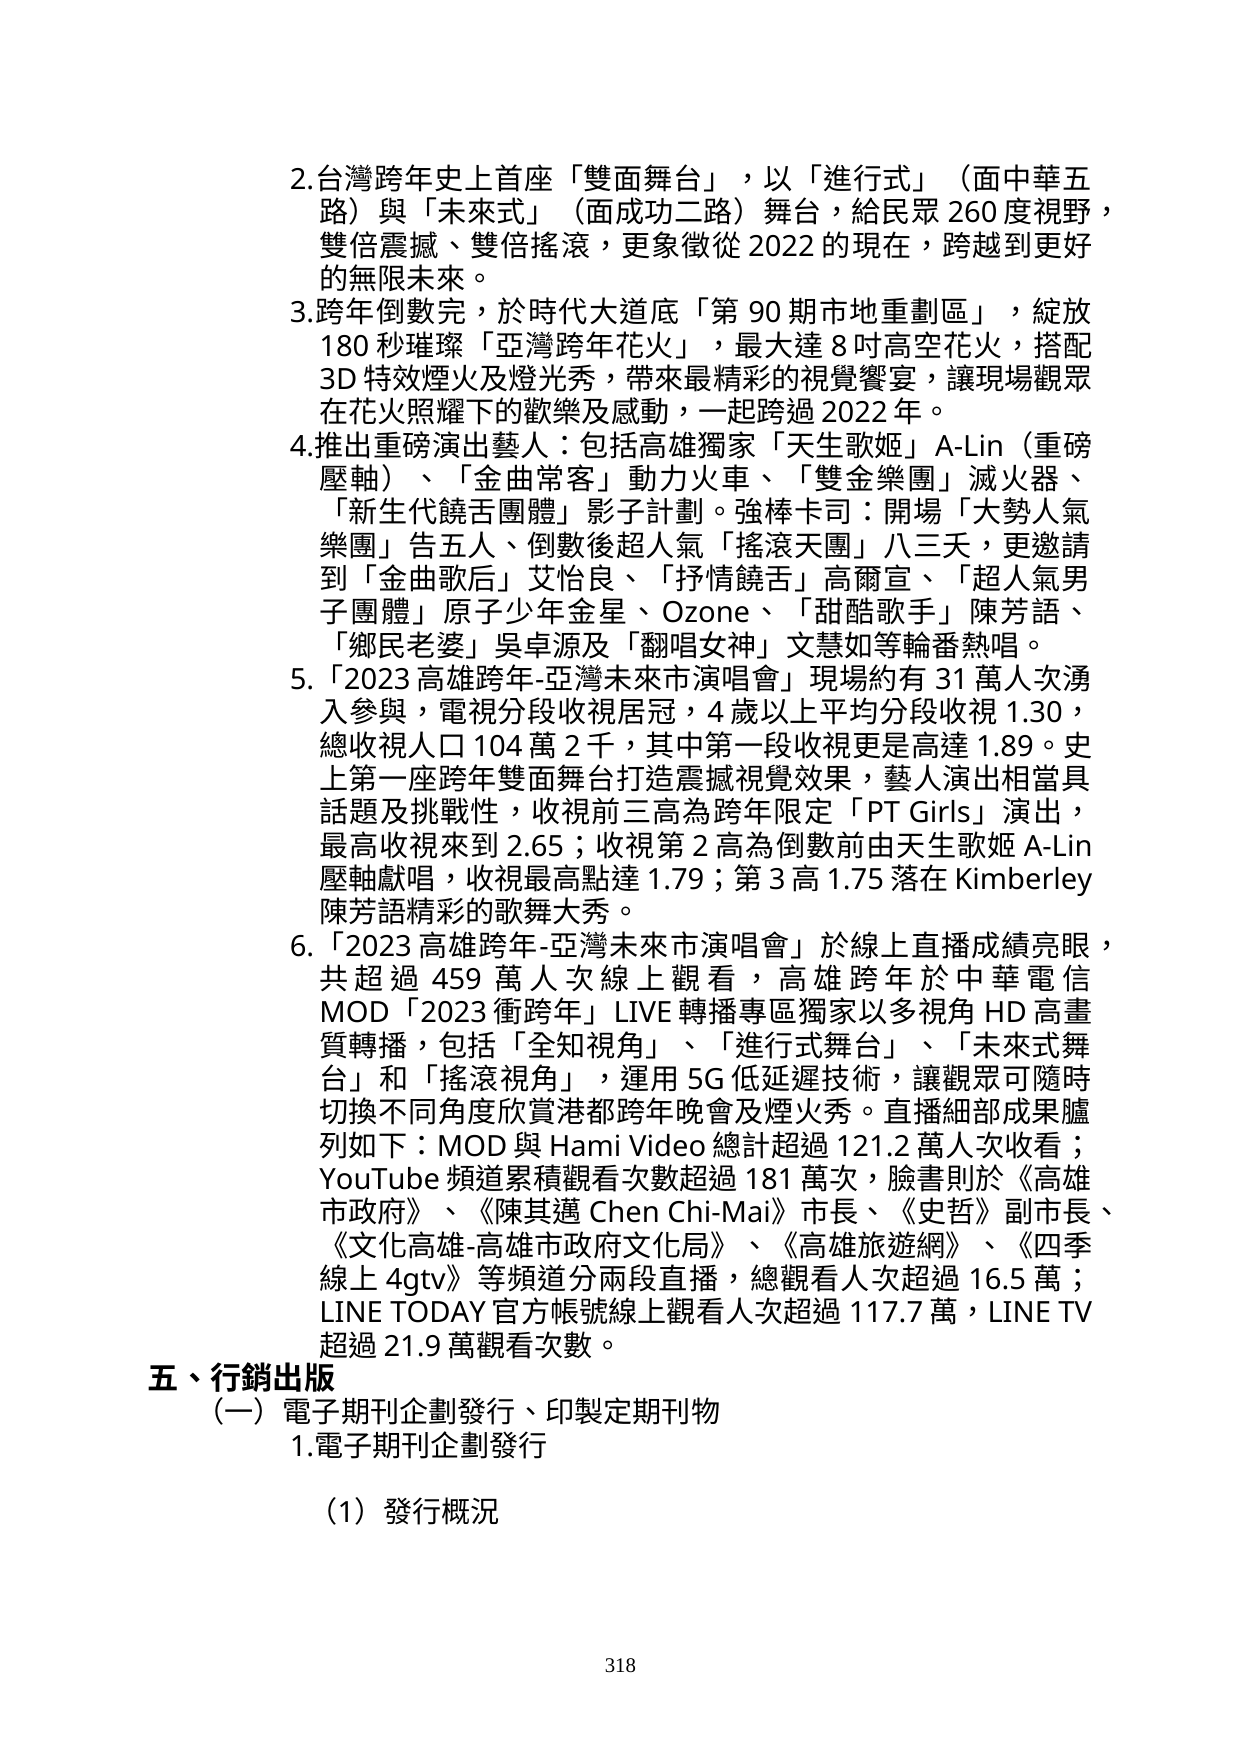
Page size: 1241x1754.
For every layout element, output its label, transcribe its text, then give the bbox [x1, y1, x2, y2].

text 6.「2023高雄跨年-亞灣未來市演唱會」於線上直播成績亮眼，共超過459萬人次線上觀看，高雄跨年於中華電信MOD「2023衝跨年」LIVE轉播專區獨家以多視角HD高畫質轉播，包括「全知視角」、「進行式舞台」、「未來式舞台」和「搖滾視角」，運用5G低延遲技術，讓觀眾可隨時切換不同角度欣賞港都跨年晚會及煙火秀。直播細部成果臚列如下：MOD與Hami Video總計超過121.2萬人次收看；YouTube頻道累積觀看次數超過181萬次，臉書則於《高雄市政府》、《陳其邁 Chen Chi-Mai》市長、《史哲》副市長、《文化高雄-高雄市政府文化局》、《高雄旅遊網》、《四季線上4gtv》等頻道分兩段直播，總觀看人次超過16.5萬；LINE TODAY官方帳號線上觀看人次超過117.7萬，LINE TV超過21.9萬觀看次數。 [289, 929, 1092, 1363]
text 4.推出重磅演出藝人：包括高雄獨家「天生歌姬」A-Lin（重磅壓軸）、「金曲常客」動力火車、「雙金樂團」滅火器、「新生代饒舌團體」影子計劃。強棒卡司：開場「大勢人氣樂團」告五人、倒數後超人氣「搖滾天團」八三夭，更邀請到「金曲歌后」艾怡良、「抒情饒舌」高爾宣、「超人氣男子團體」原子少年金星、Ozone、「甜酷歌手」陳芳語、「鄉民老婆」吳卓源及「翻唱女神」文慧如等輪番熱唱。 [289, 429, 1092, 663]
text （一）電子期刊企劃發行、印製定期刊物 [195, 1396, 1092, 1429]
text 1.電子期刊企劃發行 [289, 1429, 1092, 1463]
text 2.台灣跨年史上首座「雙面舞台」，以「進行式」（面中華五路）與「未來式」（面成功二路）舞台，給民眾260度視野，雙倍震撼、雙倍搖滾，更象徵從2022的現在，跨越到更好的無限未來。 [289, 163, 1092, 296]
text 5.「2023高雄跨年-亞灣未來市演唱會」現場約有31萬人次湧入參與，電視分段收視居冠，4歲以上平均分段收視1.30，總收視人口104萬2千，其中第一段收視更是高達1.89。史上第一座跨年雙面舞台打造震撼視覺效果，藝人演出相當具話題及挑戰性，收視前三高為跨年限定「PT Girls」演出，最高收視來到2.65；收視第2高為倒數前由天生歌姬A-Lin壓軸獻唱，收視最高點達1.79；第3高1.75落在Kimberley陳芳語精彩的歌舞大秀。 [289, 663, 1092, 929]
text 五、行銷出版 [148, 1363, 1092, 1396]
list （1）發行概況 [162, 1463, 1092, 1542]
text 3.跨年倒數完，於時代大道底「第90期市地重劃區」，綻放180秒璀璨「亞灣跨年花火」，最大達8吋高空花火，搭配3D特效煙火及燈光秀，帶來最精彩的視覺饗宴，讓現場觀眾在花火照耀下的歡樂及感動，一起跨過2022年。 [289, 296, 1092, 429]
